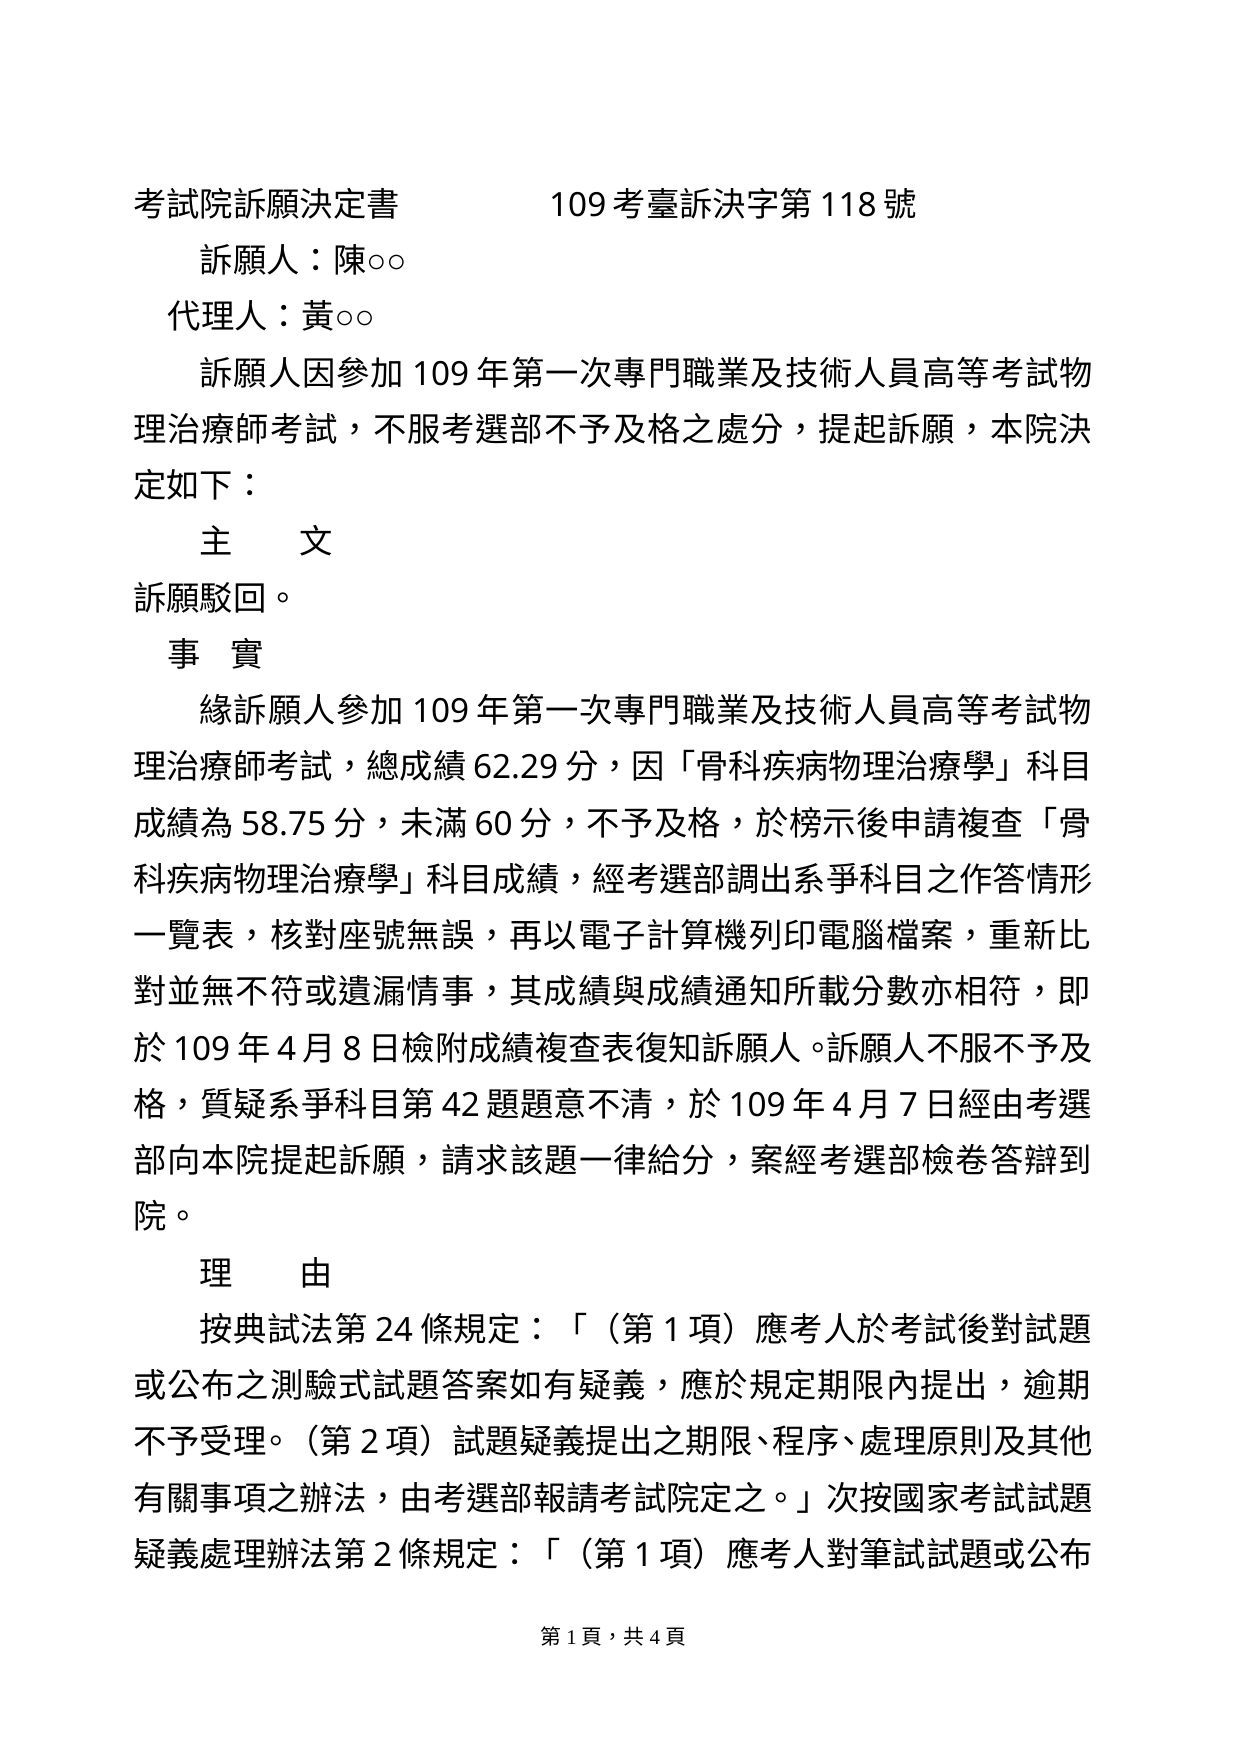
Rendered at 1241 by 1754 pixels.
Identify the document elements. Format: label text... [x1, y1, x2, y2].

text 主 文 [133, 511, 1093, 568]
text 緣訴願人參加109年第一次專門職業及技術人員高等考試物理治療師考試，總成績62.29分，因「骨科疾病物理治療學」科目成績為58.75分，未滿60分，不予及格，於榜示後申請複查「骨科疾病物理治療學」科目成績，經考選部調出系爭科目之作答情形一覽表，核對座號無誤，再以電子計算機列印電腦檔案，重新比對並無不符或遺漏情事，其成績與成績通知所載分數亦相符，即於109年4月8日檢附成績複查表復知訴願人。訴願人不服不予及格，質疑系爭科目第42題題意不清，於109年4月7日經由考選部向本院提起訴願，請求該題一律給分，案經考選部檢卷答辯到院。 [133, 680, 1093, 1243]
text 代理人：黃○○ [133, 286, 1093, 343]
text 訴願駁回。 [133, 568, 1093, 624]
text 訴願人：陳○○ [133, 230, 1093, 286]
text 考試院訴願決定書 109考臺訴決字第118號 [133, 174, 1093, 230]
text 訴願人因參加109年第一次專門職業及技術人員高等考試物理治療師考試，不服考選部不予及格之處分，提起訴願，本院決定如下： [133, 343, 1093, 511]
text 事 實 [133, 624, 1093, 680]
text 按典試法第24條規定：「（第1項）應考人於考試後對試題或公布之測驗式試題答案如有疑義，應於規定期限內提出，逾期不予受理。（第2項）試題疑義提出之期限、程序、處理原則及其他有關事項之辦法，由考選部報請考試院定之。」次按國家考試試題疑義處理辦法第2條規定：「（第1項）應考人對筆試試題或公布之測驗式試題答案（以下簡稱答案）如有疑義，應於該次考試全部筆試結束之次日起5日內，登入考選部國家考試網路報名資訊系統，填具申請試題疑義相關資料，必須載明試題或答案不當或錯誤之處，並敘明理由及上傳佐證資料，同一道試題以提出一次為限。（第2項）試題疑義受理期限、申請方式、應載明事項及上傳佐證資料電子檔格式、大小，均應登載於各該考試之應考須知。應考人提出試題、答案疑義如逾受理期限，或前項應上傳之資料及載明事項不齊備者，不予受理。」同辦法第3條第1項規定：「應考人所提疑義除有非試題實質內容疑義，由試務機關逕行復知應考人外，依下列程序處理：一、將應考人所提疑義資料、試題及答案，送請典試委員、命題委員、試題審查委員或閱卷委員於7日內提出書面處理意見。二、將書面處理意見提請各組召集人邀集典試委員、命題委員、試題審查委員、閱卷委員或其他具典試委員資格之學者專家，召開會議研商之。三、將會議處理結果送請典試委員長核定，據以評閱試卷並復知應考人。四、將會議處理結果提報典試委員會。」查考選部處理各項考試試題疑義案件，均依上開規定辦理。關於國家考試之試題實質內容疑義，依國家考試試題疑義處理辦法第3條規定，經由具有專業之人員組成之委員會，召開會議決定，對於試題疑義會議研商且經核定之處理結果，除非有違法或未遵守規定之程序或就形式觀察具有顯然錯誤或判斷有恣意濫用等情事外，應予尊重。 [133, 1299, 1093, 1580]
text 理 由 [133, 1243, 1093, 1299]
